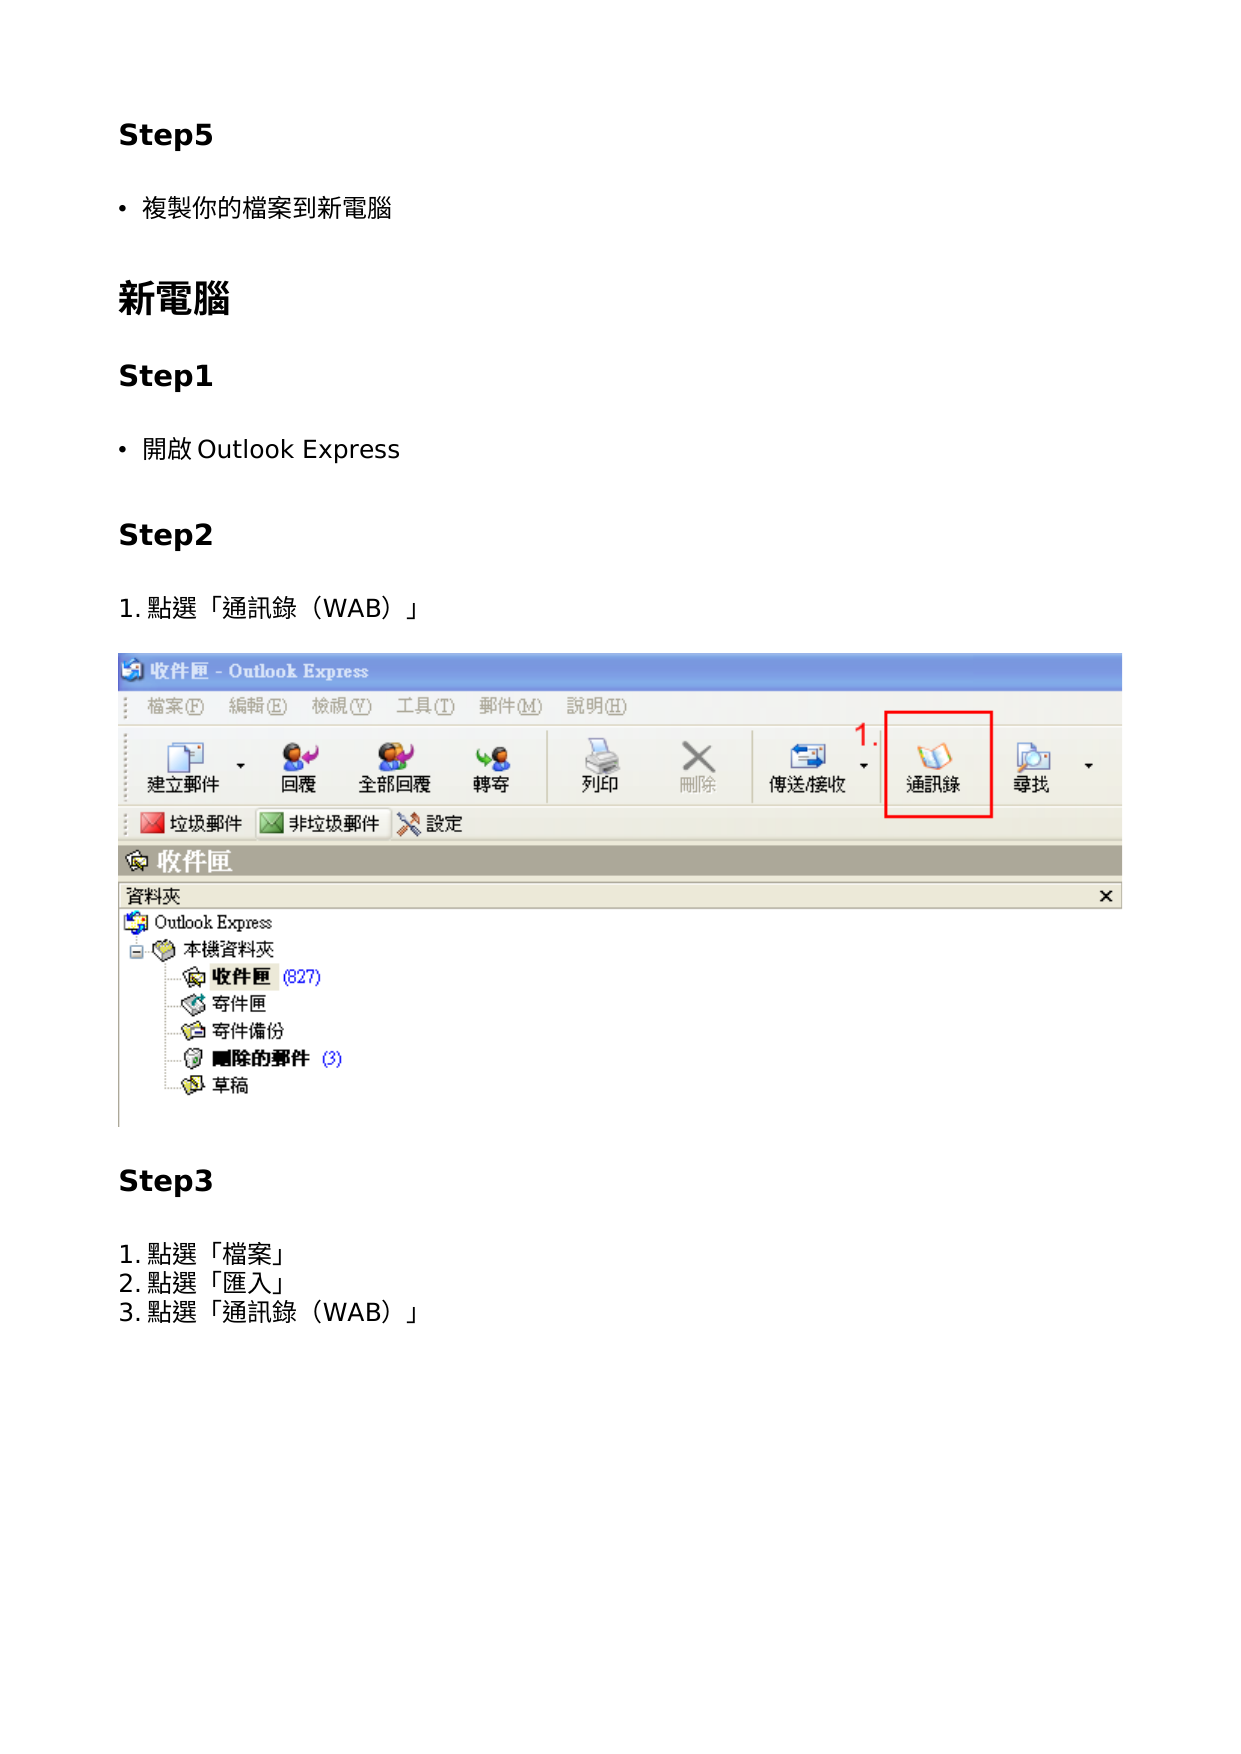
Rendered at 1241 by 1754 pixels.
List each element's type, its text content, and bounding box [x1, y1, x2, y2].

list 開啟Outlook Express [118, 435, 1122, 464]
list 點選「檔案」 [118, 1240, 1122, 1269]
list 複製你的檔案到新電腦 [118, 194, 1122, 223]
subtitle 新電腦 [118, 278, 1122, 321]
subtitle Step2 [118, 518, 1122, 552]
list 點選「通訊錄（WAB）」 [118, 1298, 1122, 1327]
subtitle Step1 [118, 359, 1122, 393]
picture [118, 653, 1123, 1127]
subtitle Step3 [118, 1164, 1122, 1198]
list 點選「匯入」 [118, 1269, 1122, 1298]
list 點選「通訊錄（WAB）」 [118, 594, 1122, 623]
subtitle Step5 [118, 118, 1122, 152]
